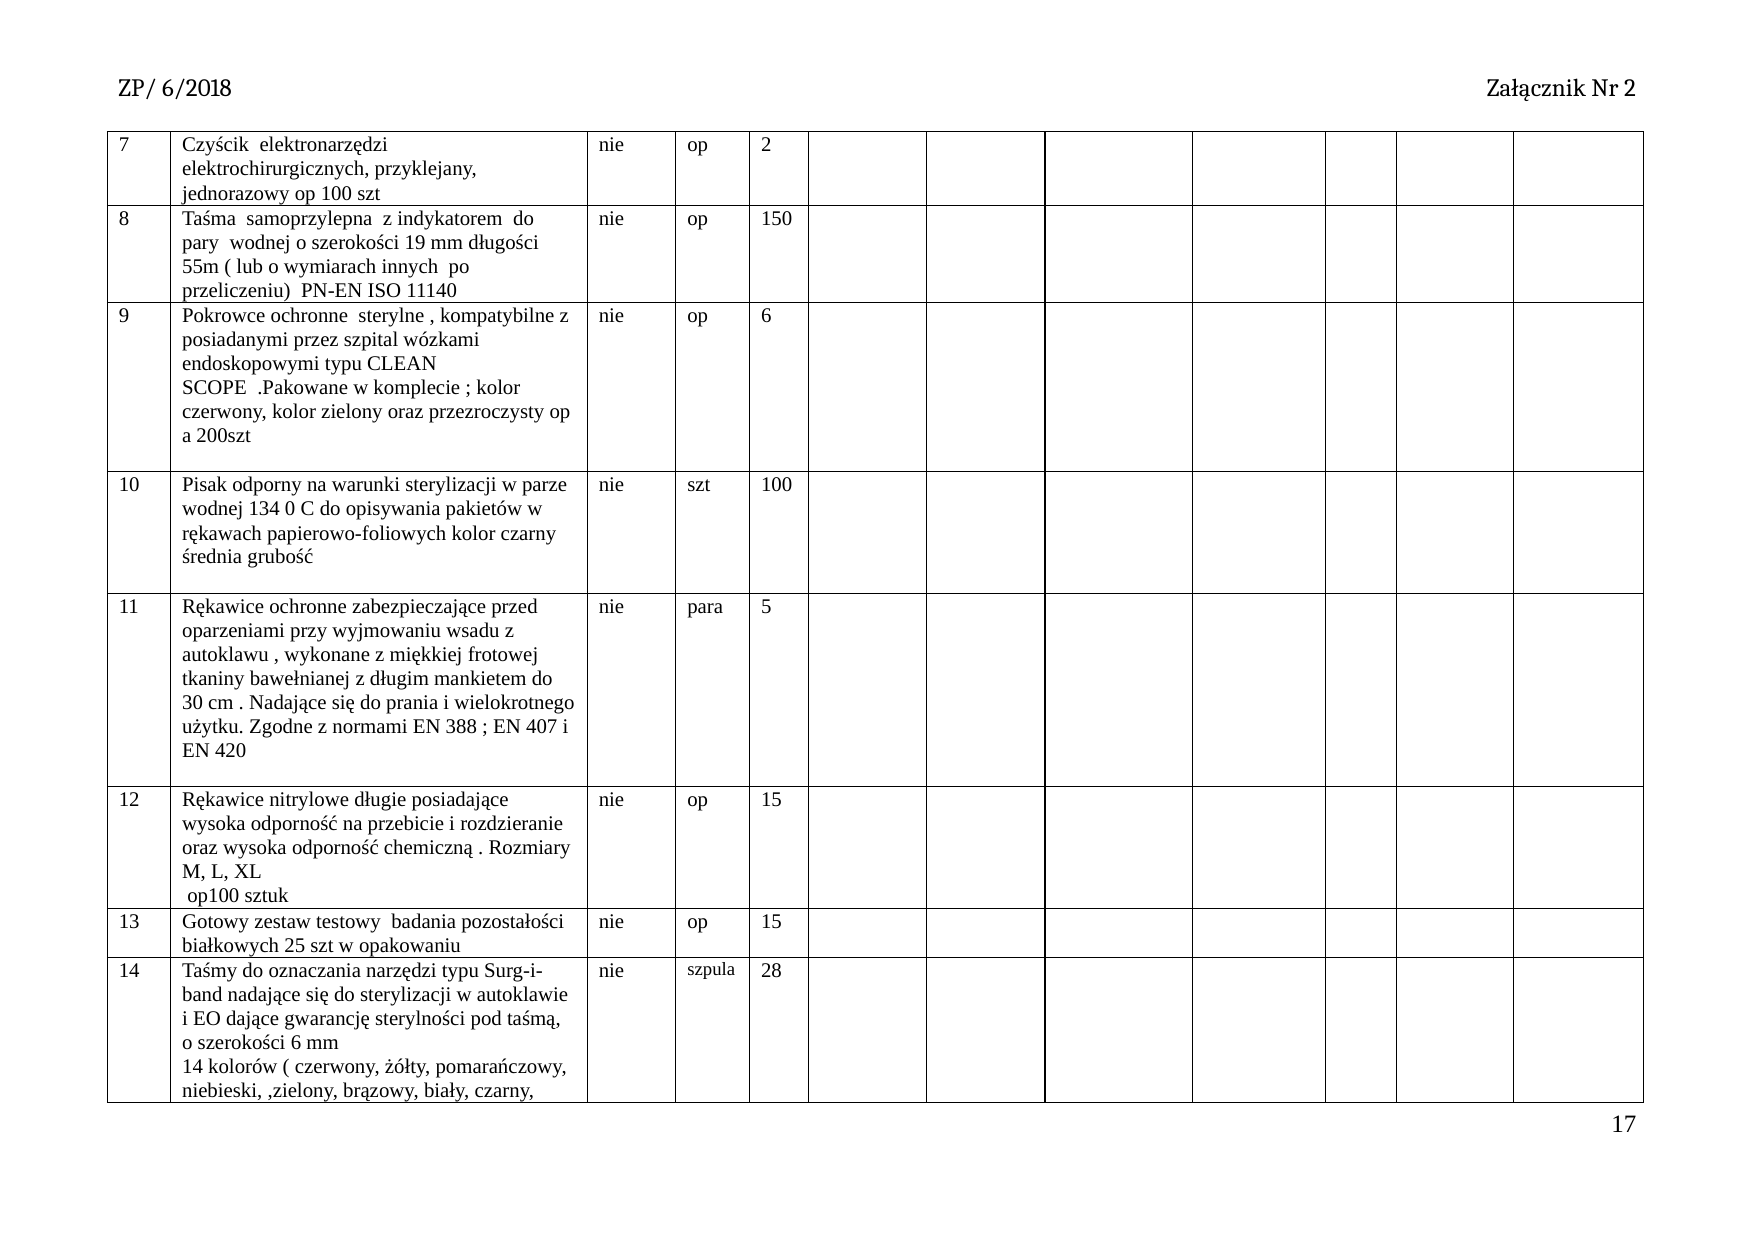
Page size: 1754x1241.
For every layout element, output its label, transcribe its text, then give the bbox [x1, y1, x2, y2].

table_cell Rękawice ochronne zabezpieczające przed oparzeniami przy wyjmowaniu wsadu z autoklawu , wykonane z miękkiej frotowej tkaniny bawełnianej z długim mankietem do 30 cm . Nadające się do prania i wielokrotnego użytku. Zgodne z normami EN 388 ; EN 407 i EN 420 [171, 594, 587, 786]
table_cell [1397, 472, 1513, 593]
table_cell Czyścik elektronarzędzi elektrochirurgicznych, przyklejany, jednorazowy op 100 szt [171, 132, 587, 204]
table_cell 28 [750, 958, 808, 1102]
table_cell [1397, 594, 1513, 786]
table_cell 6 [750, 303, 808, 471]
table_cell [809, 472, 926, 593]
table_cell [1644, 908, 1655, 957]
table_cell [1046, 787, 1192, 907]
table_cell 5 [750, 594, 808, 786]
table_cell 100 [750, 472, 808, 593]
table_cell nie [588, 303, 675, 471]
table_cell [1326, 909, 1396, 957]
table_cell [1397, 787, 1513, 907]
table_cell [1193, 909, 1325, 957]
table_cell [1326, 132, 1396, 204]
table_cell op [676, 909, 749, 957]
table_cell [1514, 132, 1643, 204]
table_cell [809, 909, 926, 957]
table_cell nie [588, 594, 675, 786]
table_cell 14 [108, 958, 170, 1102]
table_cell [1193, 206, 1325, 302]
table_cell [1046, 909, 1192, 957]
table_cell nie [588, 787, 675, 907]
table_cell [1644, 957, 1655, 1102]
table_cell [1644, 302, 1655, 471]
table_cell 15 [750, 909, 808, 957]
table_cell [1046, 206, 1192, 302]
table_cell [1326, 303, 1396, 471]
table_cell [1046, 594, 1192, 786]
table_cell [1326, 594, 1396, 786]
table_cell para [676, 594, 749, 786]
table_cell [809, 787, 926, 907]
table_cell [1193, 303, 1325, 471]
table_cell 7 [108, 132, 170, 204]
table_cell [1397, 909, 1513, 957]
table_cell Pokrowce ochronne sterylne , kompatybilne z posiadanymi przez szpital wózkami endoskopowymi typu CLEAN SCOPE .Pakowane w komplecie ; kolor czerwony, kolor zielony oraz przezroczysty op a 200szt [171, 303, 587, 471]
table_cell 2 [750, 132, 808, 204]
table_cell [1397, 958, 1513, 1102]
table_cell [927, 206, 1044, 302]
table_cell 11 [108, 594, 170, 786]
table_cell [1193, 594, 1325, 786]
table_cell [1397, 132, 1513, 204]
table_cell Taśmy do oznaczania narzędzi typu Surg-i-band nadające się do sterylizacji w autoklawie i EO dające gwarancję sterylności pod taśmą, o szerokości 6 mm 14 kolorów ( czerwony, żółty, pomarańczowy, niebieski, ,zielony, brązowy, biały, czarny, [171, 958, 587, 1102]
table_cell op [676, 206, 749, 302]
table_cell [1397, 206, 1513, 302]
table_cell [1514, 206, 1643, 302]
table_cell [1514, 787, 1643, 907]
table_cell 12 [108, 787, 170, 907]
table_cell [1193, 472, 1325, 593]
table_cell [1514, 594, 1643, 786]
table_cell op [676, 132, 749, 204]
table_cell 8 [108, 206, 170, 302]
table_cell [927, 132, 1044, 204]
table_cell 13 [108, 909, 170, 957]
table_cell [927, 787, 1044, 907]
table_cell [1046, 472, 1192, 593]
table_cell [1046, 132, 1192, 204]
table_cell 9 [108, 303, 170, 471]
table_cell [1644, 131, 1655, 204]
table_cell [1193, 958, 1325, 1102]
table_cell [927, 594, 1044, 786]
table_cell [809, 132, 926, 204]
table_cell [1644, 205, 1655, 302]
table_cell nie [588, 206, 675, 302]
table_cell [1193, 787, 1325, 907]
table_cell [1514, 909, 1643, 957]
table_cell [1326, 958, 1396, 1102]
table_cell [1644, 786, 1655, 907]
table_cell [1046, 303, 1192, 471]
table_cell Taśma samoprzylepna z indykatorem do pary wodnej o szerokości 19 mm długości 55m ( lub o wymiarach innych po przeliczeniu) PN-EN ISO 11140 [171, 206, 587, 302]
table_cell [1514, 958, 1643, 1102]
table_cell op [676, 787, 749, 907]
table_cell nie [588, 472, 675, 593]
table_cell 15 [750, 787, 808, 907]
table_cell [1326, 787, 1396, 907]
table_cell [809, 303, 926, 471]
table_cell 150 [750, 206, 808, 302]
table_cell [1326, 472, 1396, 593]
table_cell [1514, 303, 1643, 471]
table_cell [927, 303, 1044, 471]
table_cell [1514, 472, 1643, 593]
table_cell szt [676, 472, 749, 593]
table_cell 10 [108, 472, 170, 593]
table_cell [1193, 132, 1325, 204]
table_cell [927, 472, 1044, 593]
table_cell [809, 958, 926, 1102]
table_cell [1644, 593, 1655, 786]
table_cell nie [588, 958, 675, 1102]
table_cell [809, 206, 926, 302]
table_cell Rękawice nitrylowe długie posiadające wysoka odporność na przebicie i rozdzieranie oraz wysoka odporność chemiczną . Rozmiary M, L, XL op100 sztuk [171, 787, 587, 907]
table_cell [1326, 206, 1396, 302]
table_cell [1644, 471, 1655, 593]
table_cell [1397, 303, 1513, 471]
table_cell [809, 594, 926, 786]
table_cell Gotowy zestaw testowy badania pozostałości białkowych 25 szt w opakowaniu [171, 909, 587, 957]
table_cell nie [588, 909, 675, 957]
table_cell Pisak odporny na warunki sterylizacji w parze wodnej 134 0 C do opisywania pakietów w rękawach papierowo-foliowych kolor czarny średnia grubość [171, 472, 587, 593]
table_cell nie [588, 132, 675, 204]
table_cell [927, 909, 1044, 957]
table_cell szpula [676, 958, 749, 1102]
table_cell [1046, 958, 1192, 1102]
table_cell op [676, 303, 749, 471]
table_cell [927, 958, 1044, 1102]
